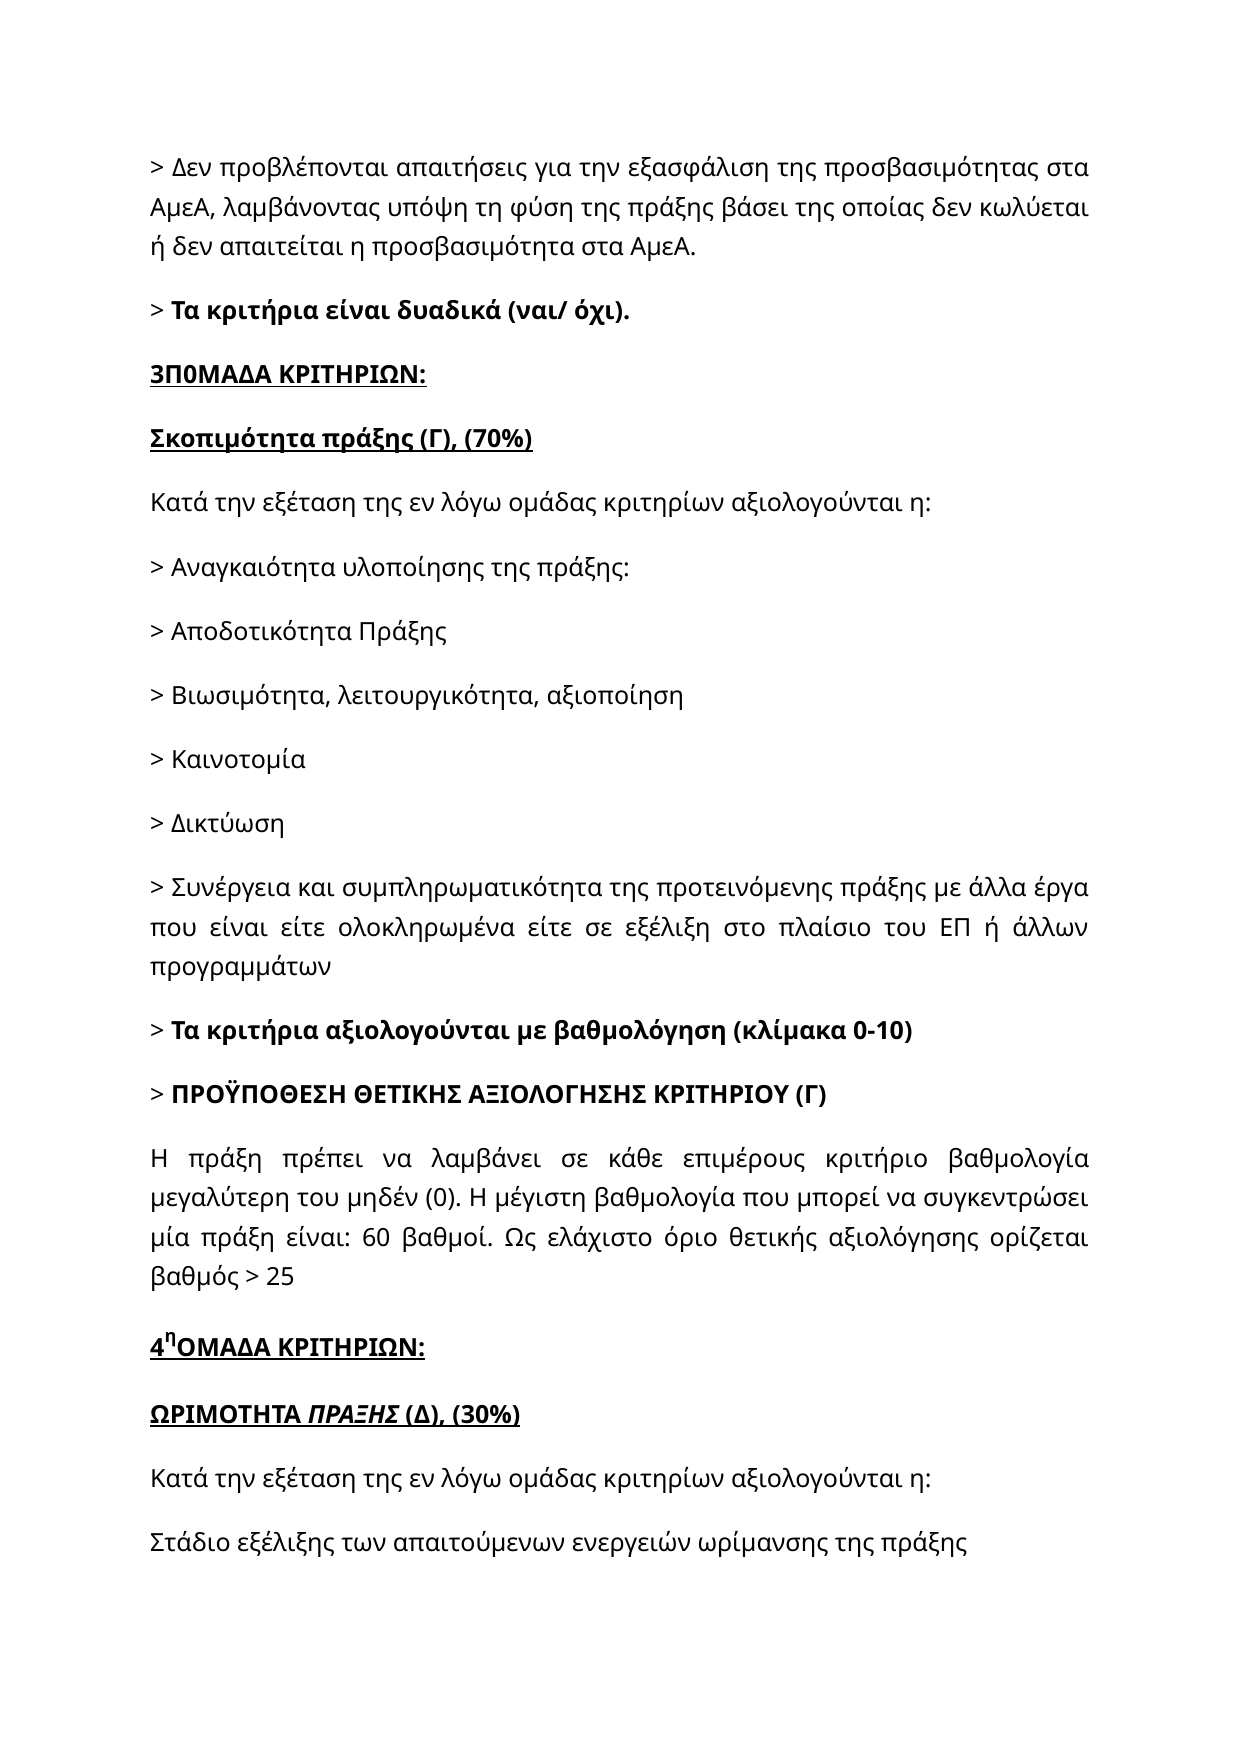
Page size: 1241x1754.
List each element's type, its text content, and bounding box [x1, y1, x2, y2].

text Κατά την εξέταση της εν λόγω ομάδας κριτηρίων αξιολογούνται η: [150, 1461, 1090, 1495]
text Στάδιο εξέλιξης των απαιτούμενων ενεργειών ωρίμανσης της πράξης [150, 1525, 1090, 1559]
text > Βιωσιμότητα, λειτουργικότητα, αξιοποίηση [150, 677, 1090, 712]
text > Τα κριτήρια αξιολογούνται με βαθμολόγηση (κλίμακα 0-10) [150, 1012, 1090, 1047]
text Κατά την εξέταση της εν λόγω ομάδας κριτηρίων αξιολογούνται η: [150, 485, 1090, 519]
text ΩΡΙΜΟΤΗΤΑ ΠΡΑΞΗΣ (Δ), (30%) [150, 1396, 1090, 1431]
text > Συνέργεια και συμπληρωματικότητα της προτεινόμενης πράξης με άλλα έργα που είναι είτε ολοκληρωμένα είτε σε εξέλιξη στο πλαίσιο του ΕΠ ή άλλων προγραμμάτων [150, 870, 1090, 982]
text 4ηΟΜΑΔΑ ΚΡΙΤΗΡΙΩΝ: [150, 1322, 1090, 1365]
text 3Π0ΜΑΔΑ ΚΡΙΤΗΡΙΩΝ: [150, 357, 1090, 391]
text > Δεν προβλέπονται απαιτήσεις για την εξασφάλιση της προσβασιμότητας στα ΑμεΑ, λαμβάνοντας υπόψη τη φύση της πράξης βάσει της οποίας δεν κωλύεται ή δεν απαιτείται η προσβασιμότητα στα ΑμεΑ. [150, 150, 1090, 262]
text > Αναγκαιότητα υλοποίησης της πράξης: [150, 549, 1090, 583]
text Η πράξη πρέπει να λαμβάνει σε κάθε επιμέρους κριτήριο βαθμολογία μεγαλύτερη του μηδέν (0). Η μέγιστη βαθμολογία που μπορεί να συγκεντρώσει μία πράξη είναι: 60 βαθμοί. Ως ελάχιστο όριο θετικής αξιολόγησης ορίζεται βαθμός > 25 [150, 1141, 1090, 1292]
text > Αποδοτικότητα Πράξης [150, 613, 1090, 647]
text > ΠΡΟΫΠΟΘΕΣΗ ΘΕΤΙΚΗΣ ΑΞΙΟΛΟΓΗΣΗΣ ΚΡΙΤΗΡΙΟΥ (Γ) [150, 1077, 1090, 1111]
text Σκοπιμότητα πράξης (Γ), (70%) [150, 421, 1090, 455]
text > Δικτύωση [150, 806, 1090, 840]
text > Τα κριτήρια είναι δυαδικά (ναι/ όχι). [150, 292, 1090, 327]
text > Καινοτομία [150, 742, 1090, 776]
